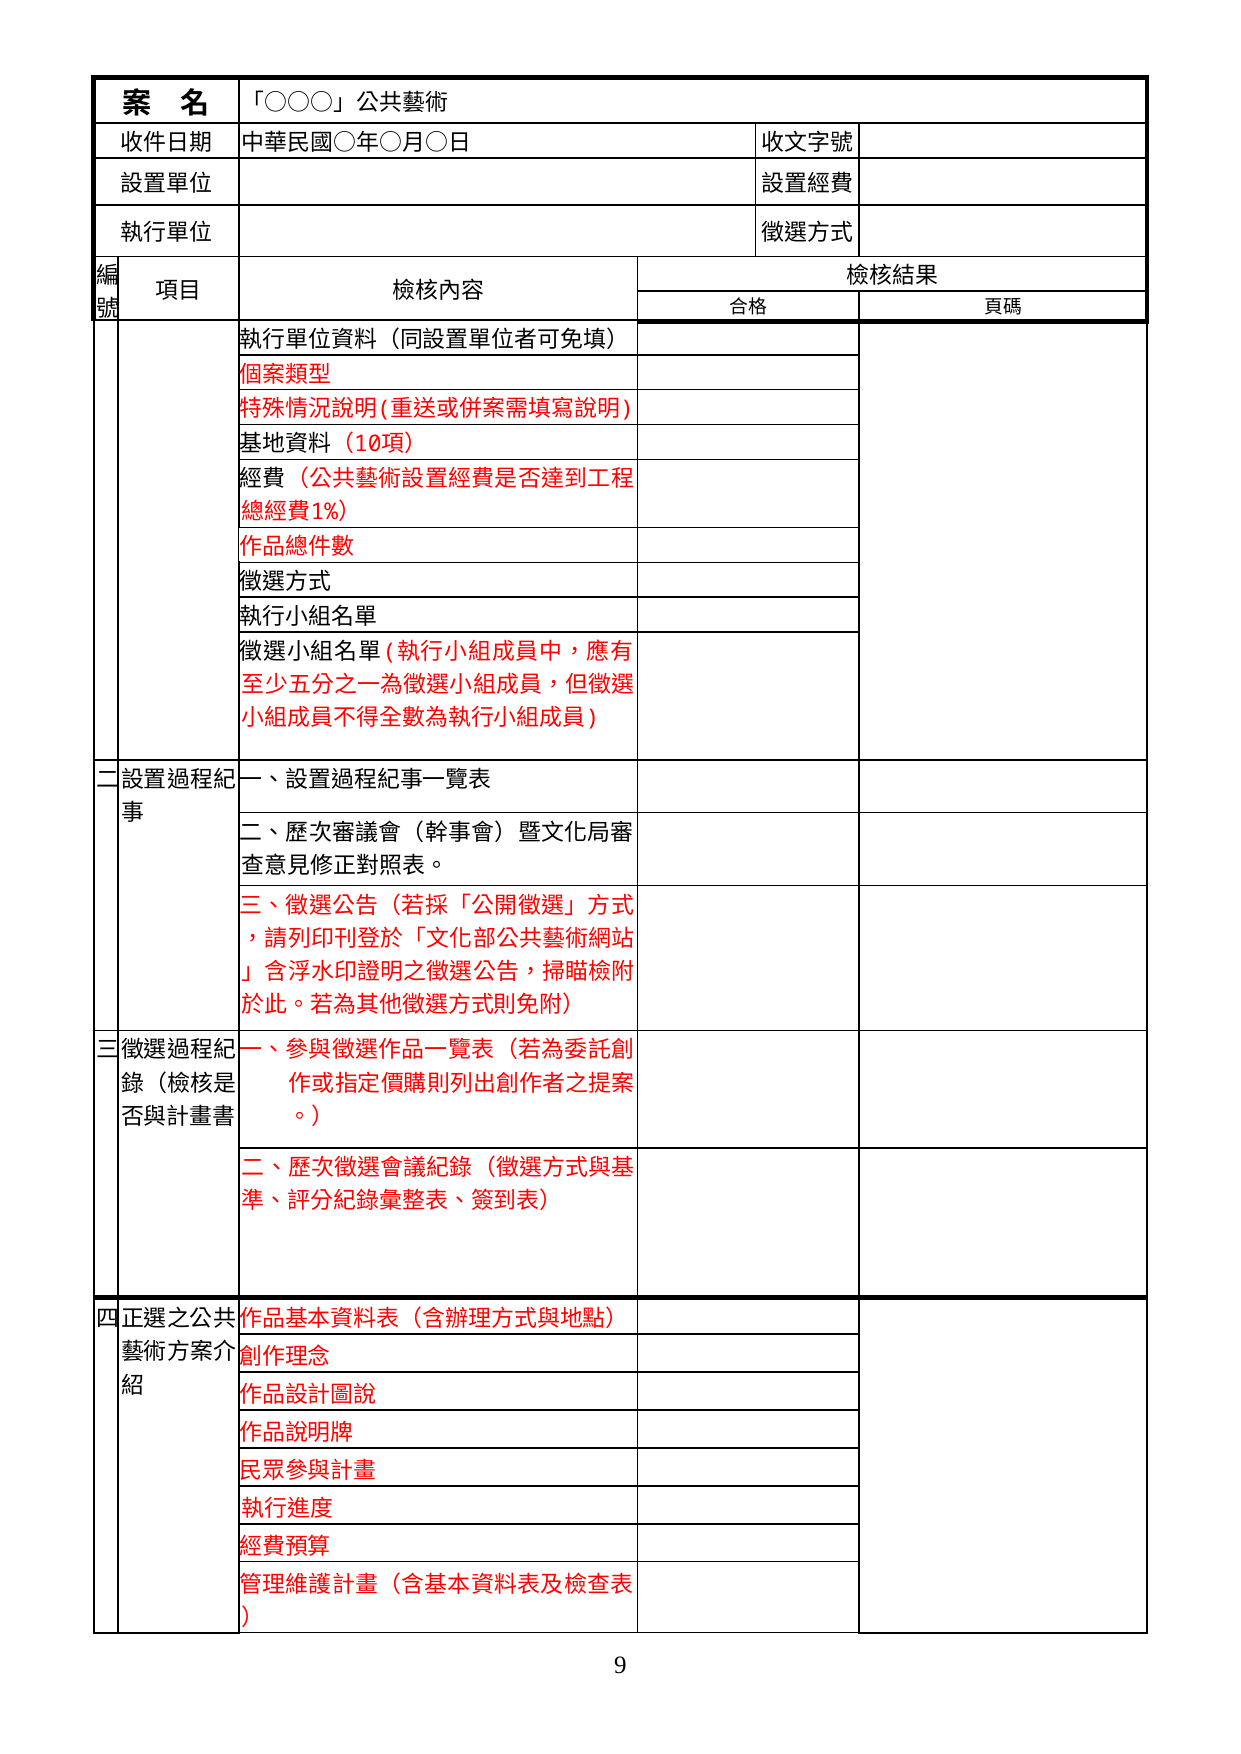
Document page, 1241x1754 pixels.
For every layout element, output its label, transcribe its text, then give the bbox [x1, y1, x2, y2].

table_cell [860, 761, 1146, 812]
table_cell [638, 324, 858, 354]
table_cell 徵選方式 [756, 206, 858, 256]
table_cell [638, 598, 858, 631]
table_cell 三 [95, 1031, 117, 1295]
table_cell 作品設計圖說 [240, 1373, 637, 1409]
table_cell [638, 1300, 858, 1333]
table_cell 基本資料表 [119, 321, 238, 759]
table_cell 收文字號 [756, 124, 858, 157]
table_cell [638, 813, 858, 885]
table_cell [638, 1562, 858, 1632]
table_cell 合格 [638, 292, 858, 319]
table_cell [638, 633, 858, 759]
table_cell [638, 1149, 858, 1295]
table_cell 一、參與徵選作品一覽表（若為委託創作或指定價購則列出創作者之提案。） [240, 1031, 637, 1147]
table_cell 一 [95, 321, 117, 759]
table_cell [638, 1373, 858, 1409]
table_cell [860, 1300, 1146, 1632]
table_cell 經費（公共藝術設置經費是否達到工程總經費1%） [240, 460, 637, 527]
table_cell 徵選方式 [240, 563, 637, 596]
table_cell 創作理念 [240, 1335, 637, 1371]
table_cell [860, 813, 1146, 885]
table_cell [638, 460, 858, 527]
table_cell 設置單位 [96, 159, 238, 204]
table_cell 管理維護計畫（含基本資料表及檢查表） [240, 1562, 637, 1632]
table_cell [638, 356, 858, 389]
table_cell [638, 761, 858, 812]
table_cell 徵選過程紀錄（檢核是否與計畫書 [119, 1031, 238, 1295]
table_cell [638, 1411, 858, 1447]
table_cell 一、設置過程紀事一覽表 [240, 761, 637, 812]
table_cell 作品總件數 [240, 528, 637, 561]
table_cell 個案類型 [240, 356, 637, 389]
table_cell 四 [100, 1310, 115, 1324]
table_cell [638, 1525, 858, 1561]
table_cell [638, 390, 858, 423]
table_cell 執行進度 [240, 1487, 637, 1523]
table_cell [638, 886, 858, 1030]
table_cell 經費預算 [240, 1525, 637, 1561]
table_cell [638, 563, 858, 596]
table_header 「○○○」公共藝術 [240, 80, 1145, 122]
table_cell [860, 886, 1146, 1030]
table_cell [638, 1031, 858, 1147]
table_cell 作品基本資料表（含辦理方式與地點） [240, 1300, 637, 1333]
table_cell 執行小組名單 [240, 598, 637, 631]
table_cell 四 [95, 1300, 117, 1632]
table_cell [860, 159, 1145, 204]
table_cell 執行單位 [96, 206, 238, 256]
table_cell [638, 528, 858, 561]
table_cell 項目 [119, 257, 238, 319]
table_cell [638, 1449, 858, 1485]
table_cell [638, 1335, 858, 1371]
table_cell 二 [95, 761, 117, 1030]
table_cell 三、徵選公告（若採「公開徵選」方式，請列印刊登於「文化部公共藝術網站」含浮水印證明之徵選公告，掃瞄檢附於此。若為其他徵選方式則免附） [240, 886, 637, 1030]
table_cell 編號 [96, 257, 117, 319]
table_cell [638, 425, 858, 458]
table_cell 作品說明牌 [240, 1411, 637, 1447]
table_cell [860, 324, 1146, 759]
table_cell 四 [100, 1310, 104, 1320]
table_cell 正選之公共藝術方案介紹 [119, 1300, 238, 1632]
table_cell 檢核結果 [638, 257, 1145, 290]
table_cell 基地資料（10項） [240, 425, 637, 458]
table_cell 徵選小組名單(執行小組成員中，應有至少五分之一為徵選小組成員，但徵選小組成員不得全數為執行小組成員) [240, 633, 637, 759]
table_cell 設置經費 [756, 159, 858, 204]
table_cell [860, 1031, 1146, 1147]
table_cell 二、歷次徵選會議紀錄（徵選方式與基準、評分紀錄彙整表、簽到表） [240, 1149, 637, 1295]
table_cell [240, 159, 755, 204]
table_cell 收件日期 [96, 124, 238, 157]
table_cell 設置過程紀事 [119, 761, 238, 1030]
table_cell 檢核內容 [240, 257, 637, 319]
table_cell 特殊情況說明(重送或併案需填寫說明) [240, 390, 637, 423]
table_cell [638, 1487, 858, 1523]
table_header 案 名 [96, 80, 238, 122]
table_cell [860, 1149, 1146, 1295]
table_cell 中華民國○年○月○日 [240, 124, 755, 157]
table_cell [860, 206, 1145, 256]
table_cell [240, 206, 755, 256]
table_cell 頁碼 [860, 292, 1145, 319]
table_cell 民眾參與計畫 [240, 1449, 637, 1485]
table_cell [860, 124, 1145, 157]
table_cell 執行單位資料（同設置單位者可免填） [240, 321, 637, 354]
table_cell 二、歷次審議會（幹事會）暨文化局審查意見修正對照表。 [240, 813, 637, 885]
